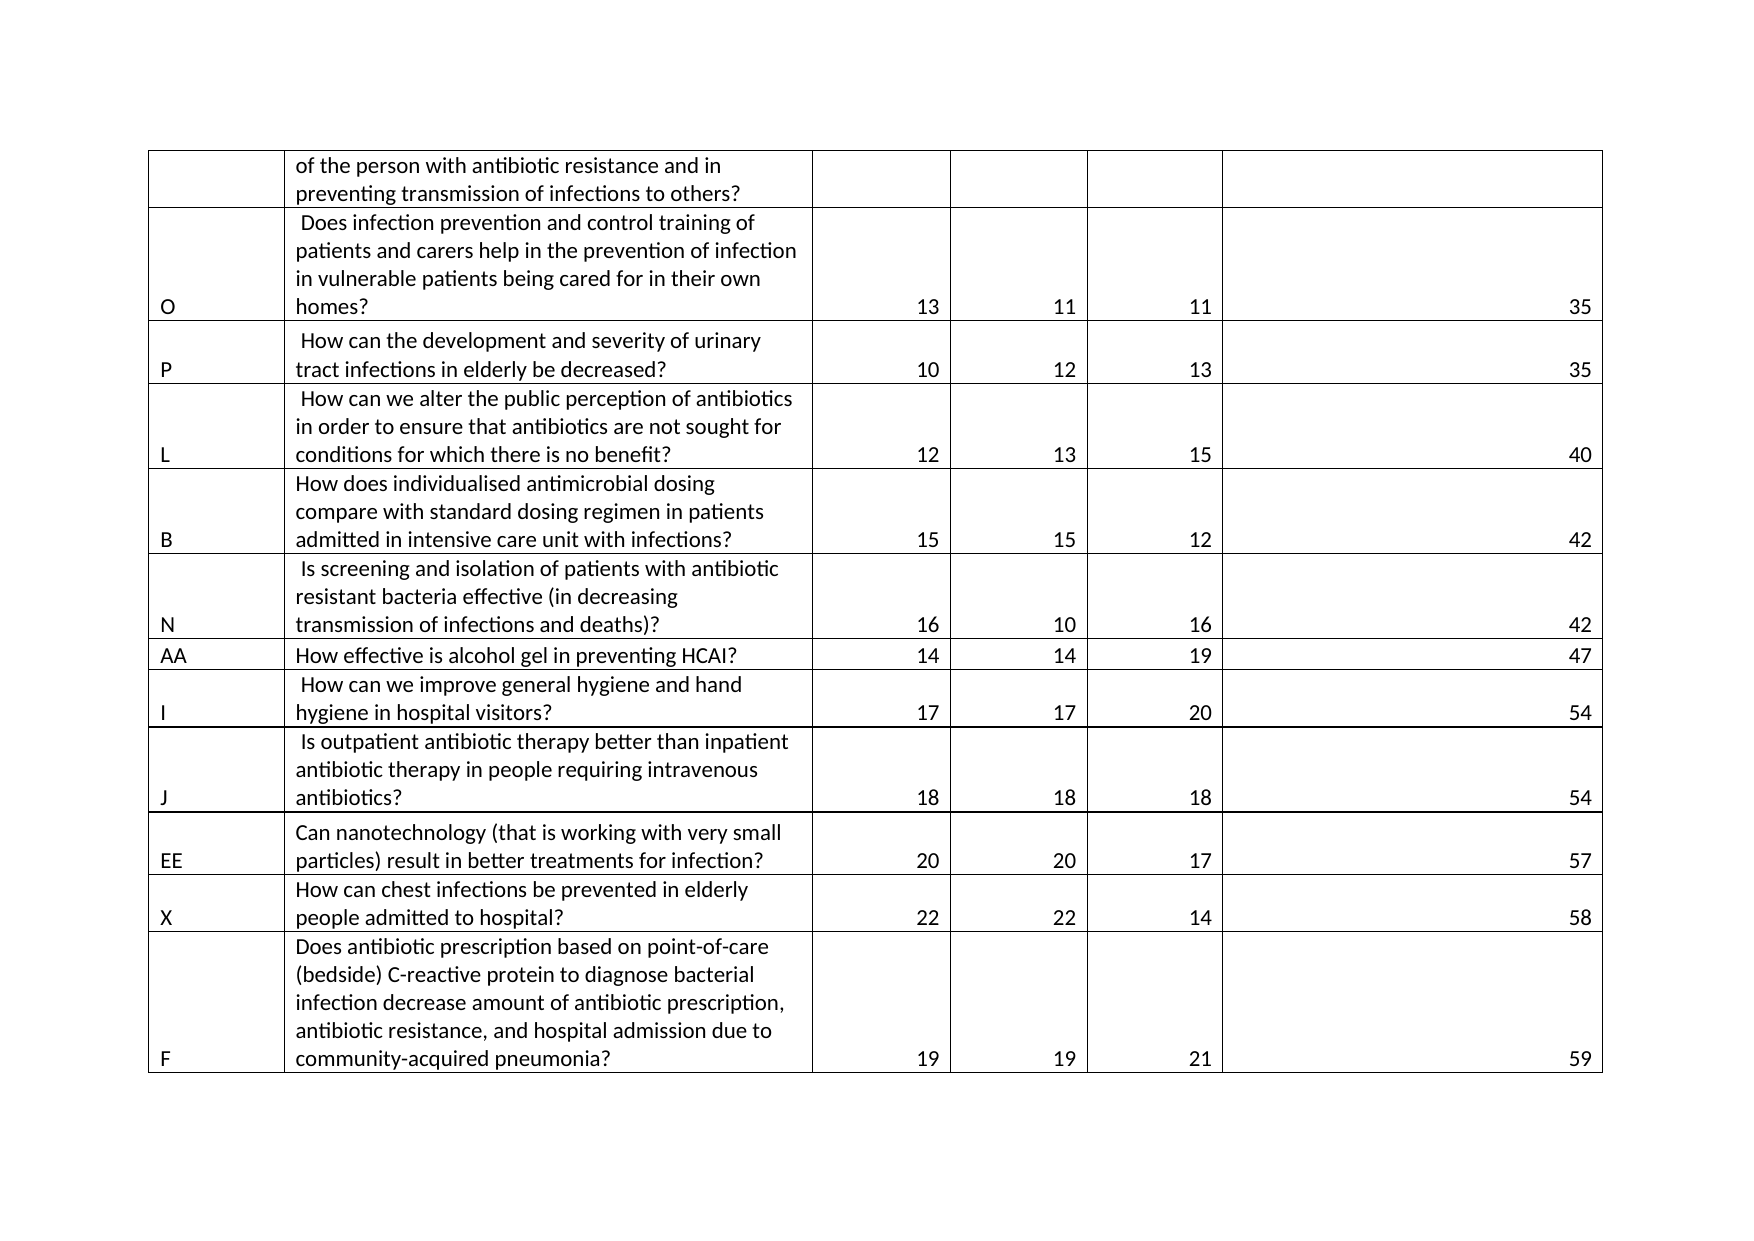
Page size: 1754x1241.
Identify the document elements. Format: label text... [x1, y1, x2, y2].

table_cell 13 [951, 384, 1087, 468]
table_cell 35 [1223, 321, 1602, 383]
table_cell [813, 151, 950, 207]
table_cell 13 [813, 208, 950, 320]
table_cell 57 [1223, 813, 1602, 874]
table_cell O [149, 208, 284, 320]
table_cell 19 [951, 932, 1087, 1072]
table_cell 54 [1223, 670, 1602, 726]
table_cell 17 [951, 670, 1087, 726]
table_cell 12 [1088, 469, 1222, 553]
table_cell 11 [1088, 208, 1222, 320]
table_cell How can we improve general hygiene and hand hygiene in hospital visitors? [285, 670, 812, 726]
table_cell 15 [813, 469, 950, 553]
table_cell P [149, 321, 284, 383]
table_cell of the person with antibiotic resistance and in preventing transmission of infections to others? [285, 151, 812, 207]
table_cell I [149, 670, 284, 726]
table_cell 18 [951, 728, 1087, 811]
table_cell How can chest infections be prevented in elderly people admitted to hospital? [285, 875, 812, 931]
table_cell N [149, 554, 284, 638]
table_cell AA [149, 639, 284, 669]
table_cell 21 [1088, 932, 1222, 1072]
table_cell 19 [813, 932, 950, 1072]
table_cell 17 [1088, 813, 1222, 874]
table_cell [1223, 151, 1602, 207]
table_cell 14 [813, 639, 950, 669]
table_cell 22 [951, 875, 1087, 931]
table_cell 17 [813, 670, 950, 726]
table_cell F [149, 932, 284, 1072]
table_cell 11 [951, 208, 1087, 320]
table_cell 58 [1223, 875, 1602, 931]
table_cell 35 [1223, 208, 1602, 320]
table_cell 42 [1223, 469, 1602, 553]
table_cell 14 [951, 639, 1087, 669]
table_cell 16 [1088, 554, 1222, 638]
table_cell 20 [1088, 670, 1222, 726]
table_cell 59 [1223, 932, 1602, 1072]
table_cell How effective is alcohol gel in preventing HCAI? [285, 639, 812, 669]
table_cell 16 [813, 554, 950, 638]
table_cell 47 [1223, 639, 1602, 669]
table_cell Does antibiotic prescription based on point-of-care (bedside) C-reactive protein to diagnose bacterial infection decrease amount of antibiotic prescription, antibiotic resistance, and hospital admission due to community-acquired pneumonia? [285, 932, 812, 1072]
table_cell How can the development and severity of urinary tract infections in elderly be decreased? [285, 321, 812, 383]
table_cell 40 [1223, 384, 1602, 468]
table_cell [951, 151, 1087, 207]
table_cell 18 [1088, 728, 1222, 811]
table_cell Does infection prevention and control training of patients and carers help in the prevention of infection in vulnerable patients being cared for in their own homes? [285, 208, 812, 320]
table_cell L [149, 384, 284, 468]
table_cell 22 [813, 875, 950, 931]
table_cell 15 [951, 469, 1087, 553]
table_cell 10 [951, 554, 1087, 638]
table_cell [149, 151, 284, 207]
table_cell 12 [813, 384, 950, 468]
table_cell X [149, 875, 284, 931]
table_cell 10 [813, 321, 950, 383]
table_cell 54 [1223, 728, 1602, 811]
table_cell [1088, 151, 1222, 207]
table_cell 13 [1088, 321, 1222, 383]
table_cell J [149, 728, 284, 811]
table_cell 15 [1088, 384, 1222, 468]
table_cell Is screening and isolation of patients with antibiotic resistant bacteria effective (in decreasing transmission of infections and deaths)? [285, 554, 812, 638]
table_cell 20 [813, 813, 950, 874]
table_cell B [149, 469, 284, 553]
table_cell 12 [951, 321, 1087, 383]
table_cell 19 [1088, 639, 1222, 669]
table_cell Is outpatient antibiotic therapy better than inpatient antibiotic therapy in people requiring intravenous antibiotics? [285, 728, 812, 811]
table_cell 14 [1088, 875, 1222, 931]
table_cell 42 [1223, 554, 1602, 638]
table_cell How can we alter the public perception of antibiotics in order to ensure that antibiotics are not sought for conditions for which there is no benefit? [285, 384, 812, 468]
table_cell 18 [813, 728, 950, 811]
table_cell EE [149, 813, 284, 874]
table_cell 20 [951, 813, 1087, 874]
table_cell How does individualised antimicrobial dosing compare with standard dosing regimen in patients admitted in intensive care unit with infections? [285, 469, 812, 553]
table_cell Can nanotechnology (that is working with very small particles) result in better treatments for infection? [285, 813, 812, 874]
